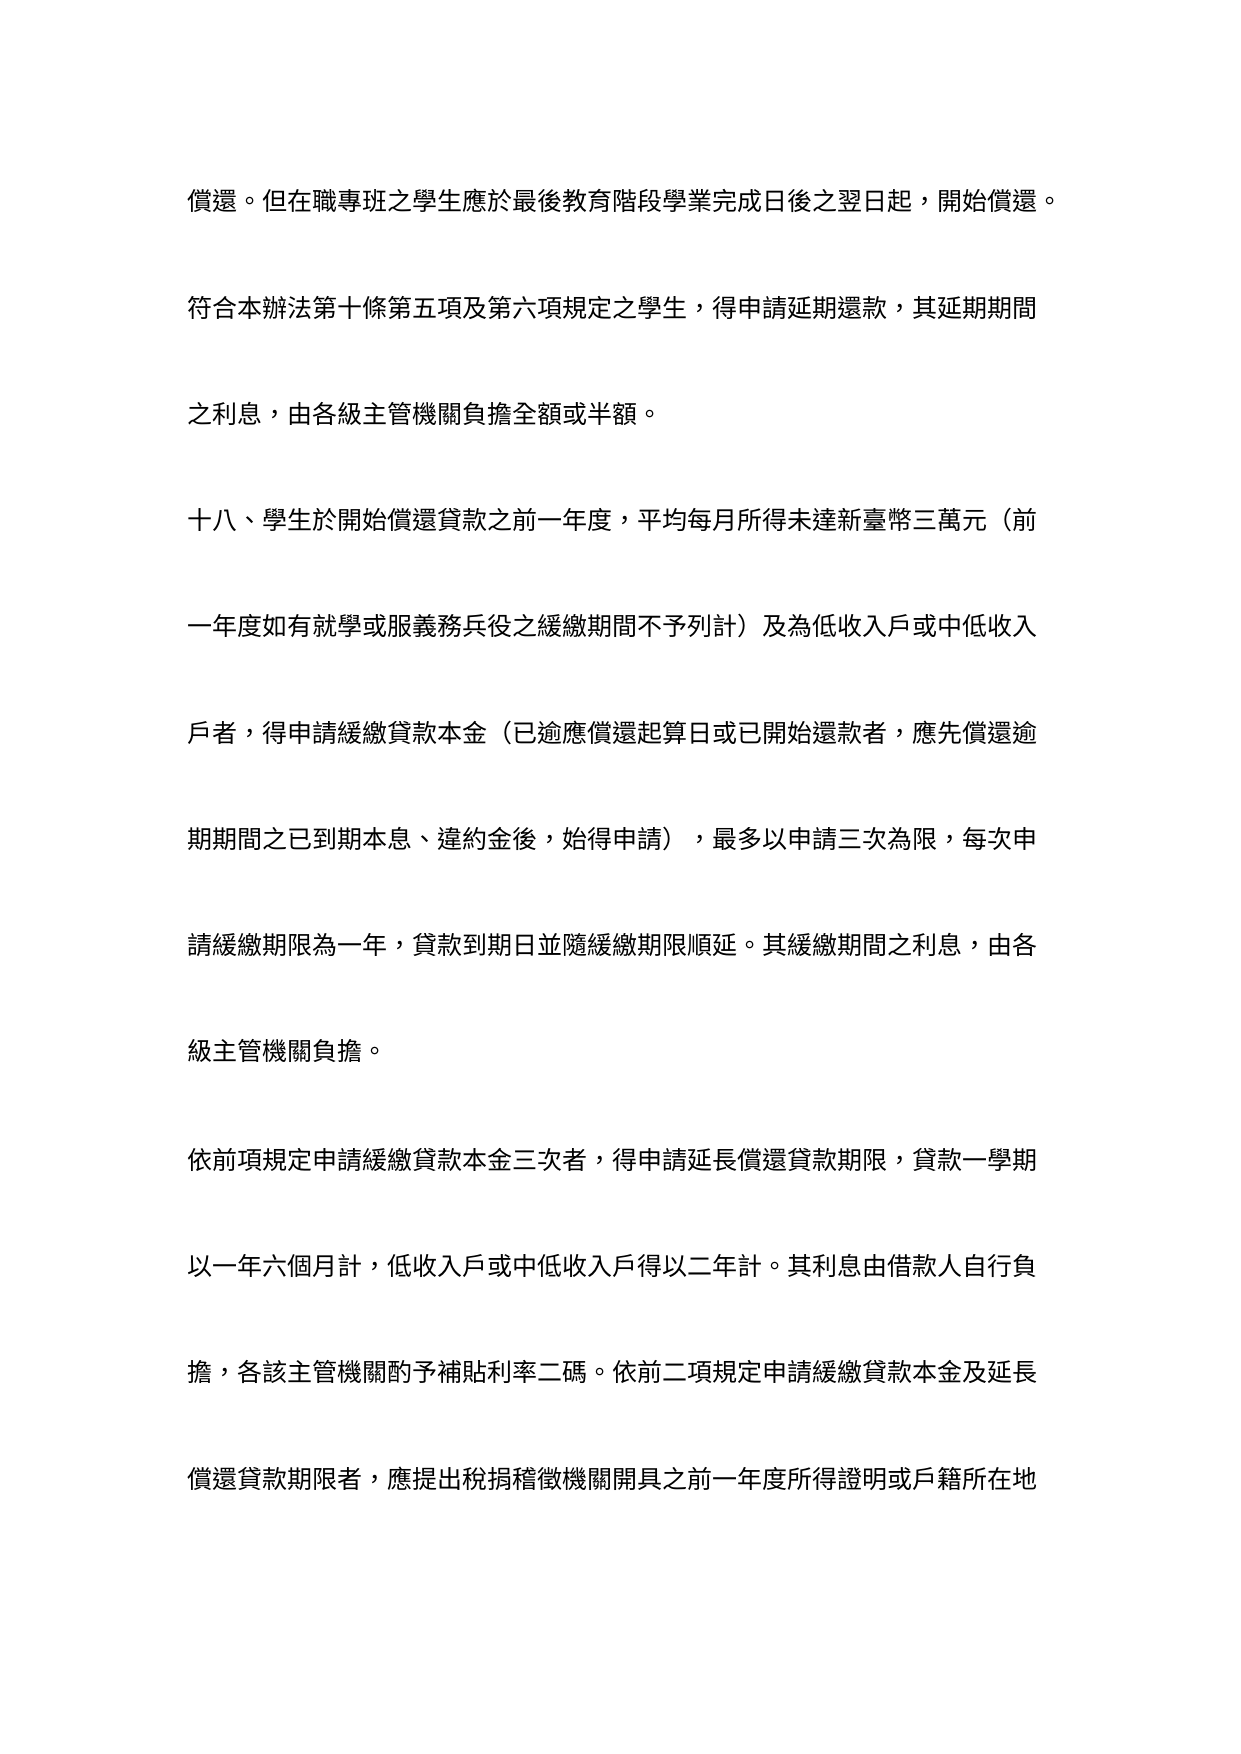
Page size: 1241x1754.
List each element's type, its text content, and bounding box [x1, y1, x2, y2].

text 一、教育部（以下簡稱本部）為簡化辦理高級中等以上學校學生就學貸款之作業程序，特訂定本要點。 二、高級中等以上學校學生就學貸款辦法（以下簡稱本辦法）第四條所稱辦理本貸款之銀行（以下簡稱承貸銀行）原則上按學校所在地之行政區劃分如下： (一) 在臺灣省、新北市、臺中市、臺南市轄區者，由臺灣銀行承貸。 (二) 在臺北市轄區者，由臺北富邦銀行承貸。 (三) 在高雄市轄區者，由高雄銀行承貸。 為便利學生就地辦理貸款事宜，本部得另覓其他銀行配合承貸，不受前項規定之限制。 三、本辦法第七條第二項所定申請本貸款者之家庭年所得總額，依綜合所得總額計算，其計算方式如下： (一) 學生未婚者，為其與法定代理人合計之家庭所得總額。 (二) 學生成年且未婚，為其與父母合計之家庭所得總額；其父母離婚者，為其與父或母之一方合計之家庭所得總額。 (三) 學生成年且未婚，而其父母均死亡者，為其本人之所得總額。 (四) 學生已婚者，為其與配偶合計之家庭所得總額。 (五) 學生離婚或其配偶死亡者，為其本人之所得總額。 四、本辦法第八條所稱利息，其利率之計算，由主管機關負擔者，按中華郵政股份有限公司一年期定期儲蓄存款機動利率為指標利率加百分之一點四計算；由學生負擔者，按中華郵政股份有限公司一年期定期儲蓄存款機動利率為指標利率加百分之零點五五計算。 前項指標利率隨中華郵政股份有限公司一年期定期儲蓄存款機動利率變動而調整。加碼部分由本部適時檢討調整並公告之。 五、承貸銀行於每學期辦理貸款完竣後，應備妥補貼利息收據及利息計算表，向主管機關請領補貼利息，其補貼利息收據及利息計算表格式由主管機關訂定之。 六、學校辦理學生就學貸款，由學校指定一專責單位辦理。 七、學校於學期開始前寄發學生註冊收費通知單時，除應註明學生貸款申請手續及可申請之貸款範圍及金額外，應另檢附本辦法、本要點、就學貸款作業須知與就學貸款宣導等相關規定及文件。 八、學生申請貸款，應依承貸銀行規定辦理簽約及對保手續： (一)同一教育階段（高級中等學校、大學、專科學校、技術學院、碩士、博士及其他學程等各分別為一教育階段）第一次申請時：應邀同法定代理人（兼連帶保證人）或連帶保證人，攜帶戶口名簿（包括詳細記事）或三個月內申請之其他戶籍資料證明文件（包括詳細記事）、印章、國民身分證及註冊收費通知單，至指定之承貸銀行簽約及對保。 (二)每學期請撥時：備妥本人之印章、國民身分證及註冊收費通知單，至銀行辦理對保。 (三)學生辦理簽約對保手續，其法定代理人或連帶保證人無法親至銀行辦理對保時，得由其法定代理人或連帶保證人委託或授權他人持附印鑑證明或經公證之委託書、授權書（格式由各銀行自訂）至銀行辦理。學生對保所需相關費用應自行負擔。學生於註冊時，應出示銀行所開具之證明，向學校申請緩繳學雜費等費用。 九、學校應於每年三月三十一日與十月三十一日前，依報送規格利用網路傳送申貸學生本人及父母或法定代理人（學生已婚者，為配偶）之相關資料至本部，由本部彙總送財政部財稅資料中心查調其家庭最近一年度綜合所得總額資料後，再由本部將查調結果分類轉知各校，逾期不予受理。 前項查調結果不合格或對財政部財稅資料中心查調結果有疑義者，申貸學生得向所在地之稅捐稽徵機關申請複查，複查結果如有不同，由學校發文向承貸銀行更正。財政部財稅資料中心及本部不提供複查作業。 十、符合申請貸款要件者，由學校將電子檔及申貸清冊送承貸銀行依規定完成貸款手續；不合格者，由學校通知學生補繳學雜各費。 十一、各承貸銀行得依私立學校之申請，與學校協議，按該校學生前一學期就學貸款總額最高五成先行預撥當學期之就學貸款。上開預撥款自撥付日起至清償日止之利息，按就學貸款利率計算，並由主管機關負擔。預撥款如高於該校學生當學期就學貸款總額者，學校應即償還預撥款扣除當學期就學貸款總額後之超撥款項，違反者由主管機關核撥獎補助款中扣抵。預撥款如低於該校學生當學期就學貸款總額者，該就學貸款總額扣除預撥款後之差額自註冊日起至該差額撥付日止 之利息，按第四點規定計算，由主管機關負擔並支付該校，最長以三個月為限。 十二、本辦法第五條所列本貸款之金額範圍如下： (一) 學雜費：其金額為該學期實際繳納者。 (二) 實習費：其金額為該學期實際繳納者。 (三) 書籍費：高級中等學校為每生每學期新臺幣一千元；專科以上學校為每生每學期新臺幣三千元。 (四) 住宿費：其金額為該校住校宿舍費，校外住宿學生申貸之住宿費，以該校住校宿舍費之最高者為基準。 (五) 學生團體保險費：其金額為該學期實際繳納者。 (六) 海外研修費：每生每年以新臺幣四十四萬元為上限。 (七) 生活費：低收入戶學生，每生每學期以新臺幣四萬元為上限；中低收入戶學生，每生每學期以新臺幣二萬元為上限。 十三、享受全部公費之公費生或已獲得政府主辦之其他無息助學貸款者，不得申請就學貸款。但辦理學雜費減免或已請領本部助學金之學生，得就本辦法第五條所稱之學雜等各費減除學雜費減免或本部助學金後之差額申請就學貸款。 採每一教育階段學程辦理簽約對保手續一次且有前項但書情形者，學生於每學期得申請動用之就學貸款金額，以前項但書所定之差額為限。 十四、申請貸款學生尚未成年者，應在申請書及借據上加列法定代理人為其連帶保證人，負借款償還之連帶責任。 十五、依本辦法第七條第一項第一款後段申請貸款學生，除必要之申請資料外，並應檢附有關之證明文件，向學校申請辦理，經學校審核合格後，即得辦理借款手續，其利息負擔方式依本辦法第八條第一項規定辦理。主管機關認為有必要時，得隨時查核之，發現有不實者，由學校負責追回該筆貸款。 十六、學校對於申請就學貸款之學生，應保存詳細紀錄。學生轉學、休學、退學、畢業時，學校教務處應於事實發生後一個月內提供資料給學校承辦單位將該資料函送承貸銀行，由承貸銀行寄發還款通知單（載明貸款金額、償還期間、還款手續、地點等）給學生本人。學生本人有地址變更、繼續就學、退學、休學、出國、服兵役、兵役役期變動、教育實習、延長修業期間或其他得變更償還期起算日之情形，應主動告知承貸銀行；如未主動告知，於承貸銀行獲悉後，得依本辦法第十條規定逕行變更償還期起算日。 十七、學生償還貸款本金之期限為貸款一學期者得以一年計，至遲應自其最後教育階段學業完成日、服完義務兵役或教育實習期滿日後滿一年之日起，開始償還。但在職專班之學生應於最後教育階段學業完成日後之翌日起，開始償還。符合本辦法第十條第五項及第六項規定之學生，得申請延期還款，其延期期間之利息，由各級主管機關負擔全額或半額。 十八、學生於開始償還貸款之前一年度，平均每月所得未達新臺幣三萬元（前一年度如有就學或服義務兵役之緩繳期間不予列計）及為低收入戶或中低收入戶者，得申請緩繳貸款本金（已逾應償還起算日或已開始還款者，應先償還逾期期間之已到期本息、違約金後，始得申請），最多以申請三次為限，每次申請緩繳期限為一年，貸款到期日並隨緩繳期限順延。其緩繳期間之利息，由各級主管機關負擔。 [187, 158, 1053, 1071]
text 依前項規定申請緩繳貸款本金三次者，得申請延長償還貸款期限，貸款一學期以一年六個月計，低收入戶或中低收入戶得以二年計。其利息由借款人自行負擔，各該主管機關酌予補貼利率二碼。依前二項規定申請緩繳貸款本金及延長償還貸款期限者，應提出稅捐稽徵機關開具之前一年度所得證明或戶籍所在地 [187, 1117, 1053, 1498]
